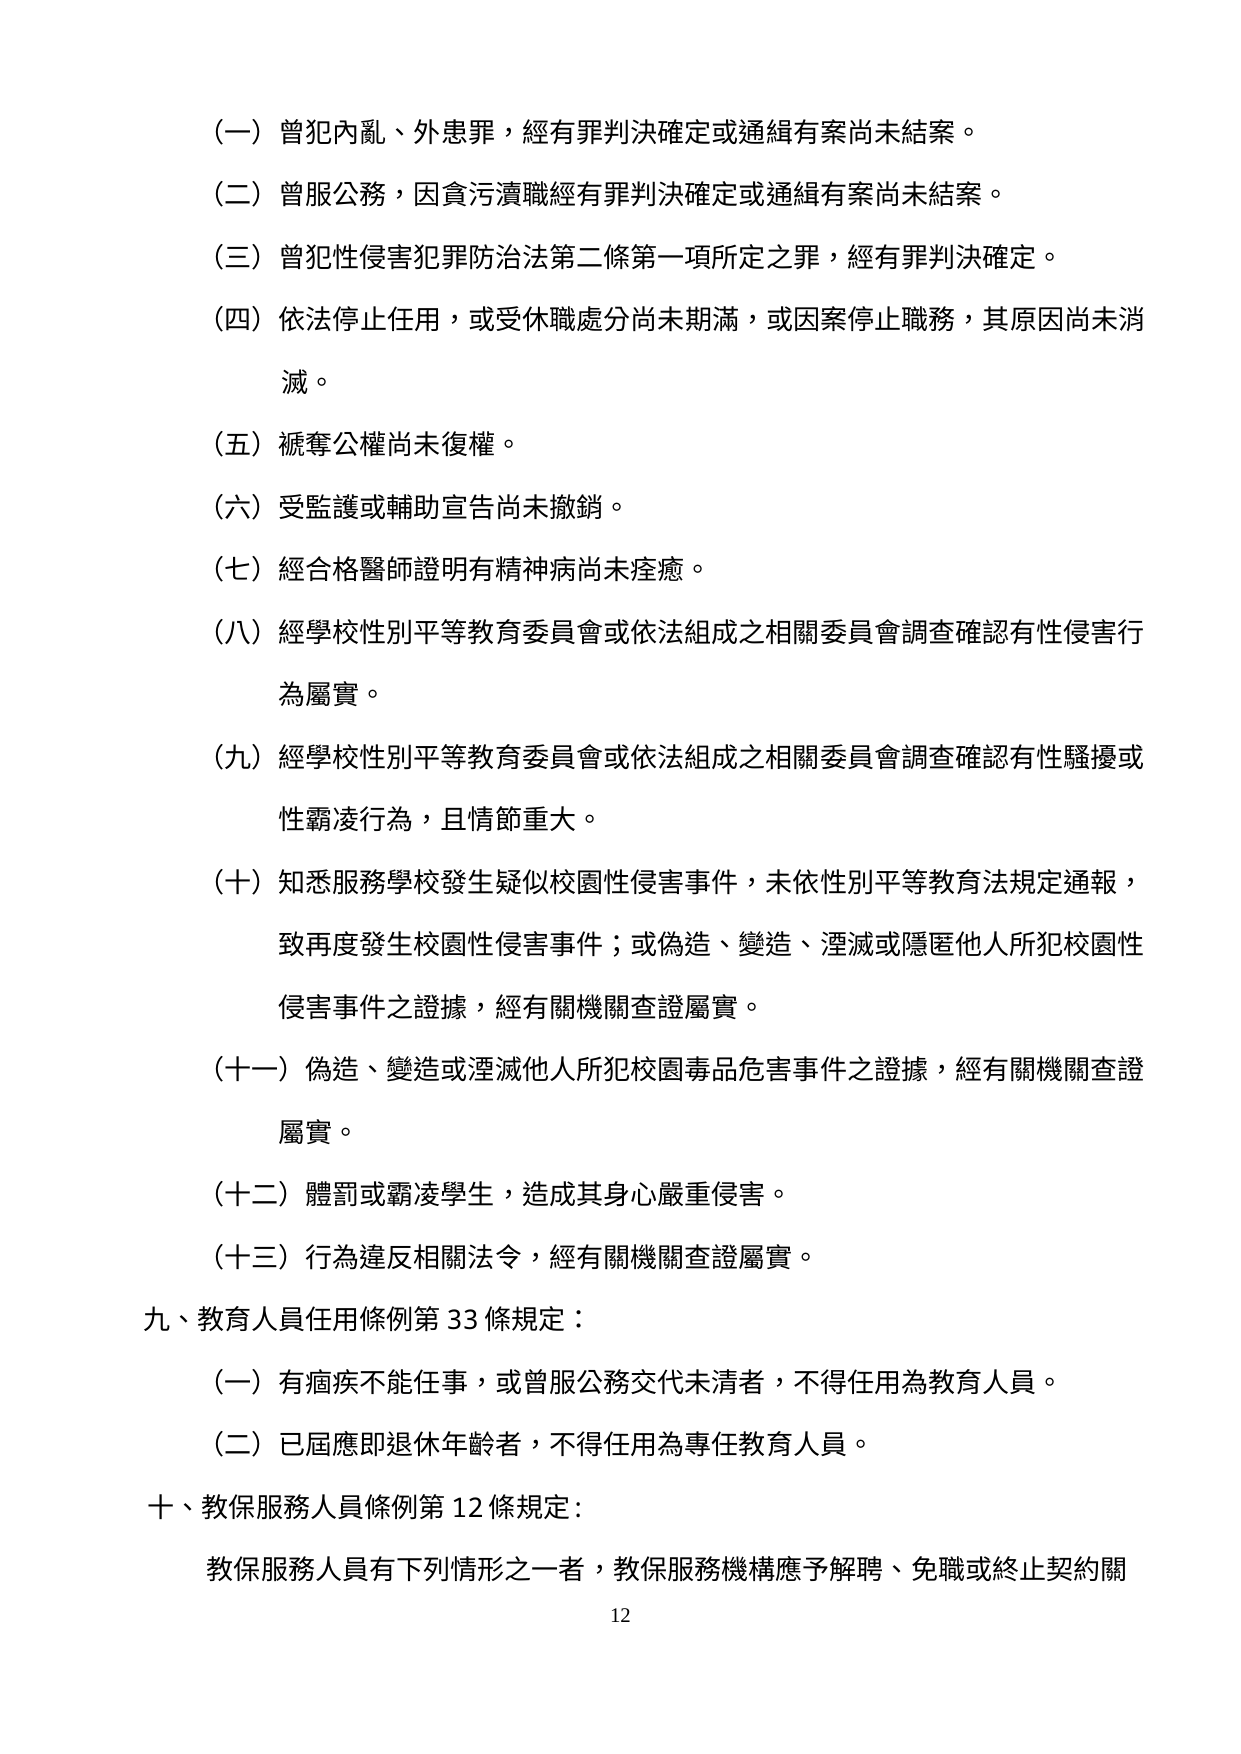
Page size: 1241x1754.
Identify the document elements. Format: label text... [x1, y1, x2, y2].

text （一）曾犯內亂、外患罪，經有罪判決確定或通緝有案尚未結案。 [89, 89, 1152, 151]
text （十）知悉服務學校發生疑似校園性侵害事件，未依性別平等教育法規定通報，致再度發生校園性侵害事件；或偽造、變造、湮滅或隱匿他人所犯校園性侵害事件之證據，經有關機關查證屬實。 [197, 839, 1152, 1026]
text 九、教育人員任用條例第33條規定： [89, 1276, 1152, 1339]
text 教保服務人員有下列情形之一者，教保服務機構應予解聘、免職或終止契約關 [207, 1526, 1152, 1589]
text （四）依法停止任用，或受休職處分尚未期滿，或因案停止職務，其原因尚未消滅。 [197, 276, 1152, 401]
text （五）褫奪公權尚未復權。 [89, 401, 1152, 464]
text （十三）行為違反相關法令，經有關機關查證屬實。 [197, 1214, 1152, 1276]
text （九）經學校性別平等教育委員會或依法組成之相關委員會調查確認有性騷擾或性霸凌行為，且情節重大。 [197, 714, 1152, 839]
text （十二）體罰或霸凌學生，造成其身心嚴重侵害。 [197, 1151, 1152, 1214]
text （二）曾服公務，因貪污瀆職經有罪判決確定或通緝有案尚未結案。 [89, 151, 1152, 214]
text （六）受監護或輔助宣告尚未撤銷。 [89, 464, 1152, 526]
text （一）有痼疾不能任事，或曾服公務交代未清者，不得任用為教育人員。 [89, 1339, 1152, 1401]
text （八）經學校性別平等教育委員會或依法組成之相關委員會調查確認有性侵害行為屬實。 [197, 589, 1152, 714]
text 十、教保服務人員條例第12條規定: [74, 1464, 1152, 1526]
text （二）已屆應即退休年齡者，不得任用為專任教育人員。 [89, 1401, 1152, 1464]
text （十一）偽造、變造或湮滅他人所犯校園毒品危害事件之證據，經有關機關查證屬實。 [197, 1026, 1152, 1151]
text （七）經合格醫師證明有精神病尚未痊癒。 [89, 526, 1152, 589]
text （三）曾犯性侵害犯罪防治法第二條第一項所定之罪，經有罪判決確定。 [89, 214, 1152, 276]
